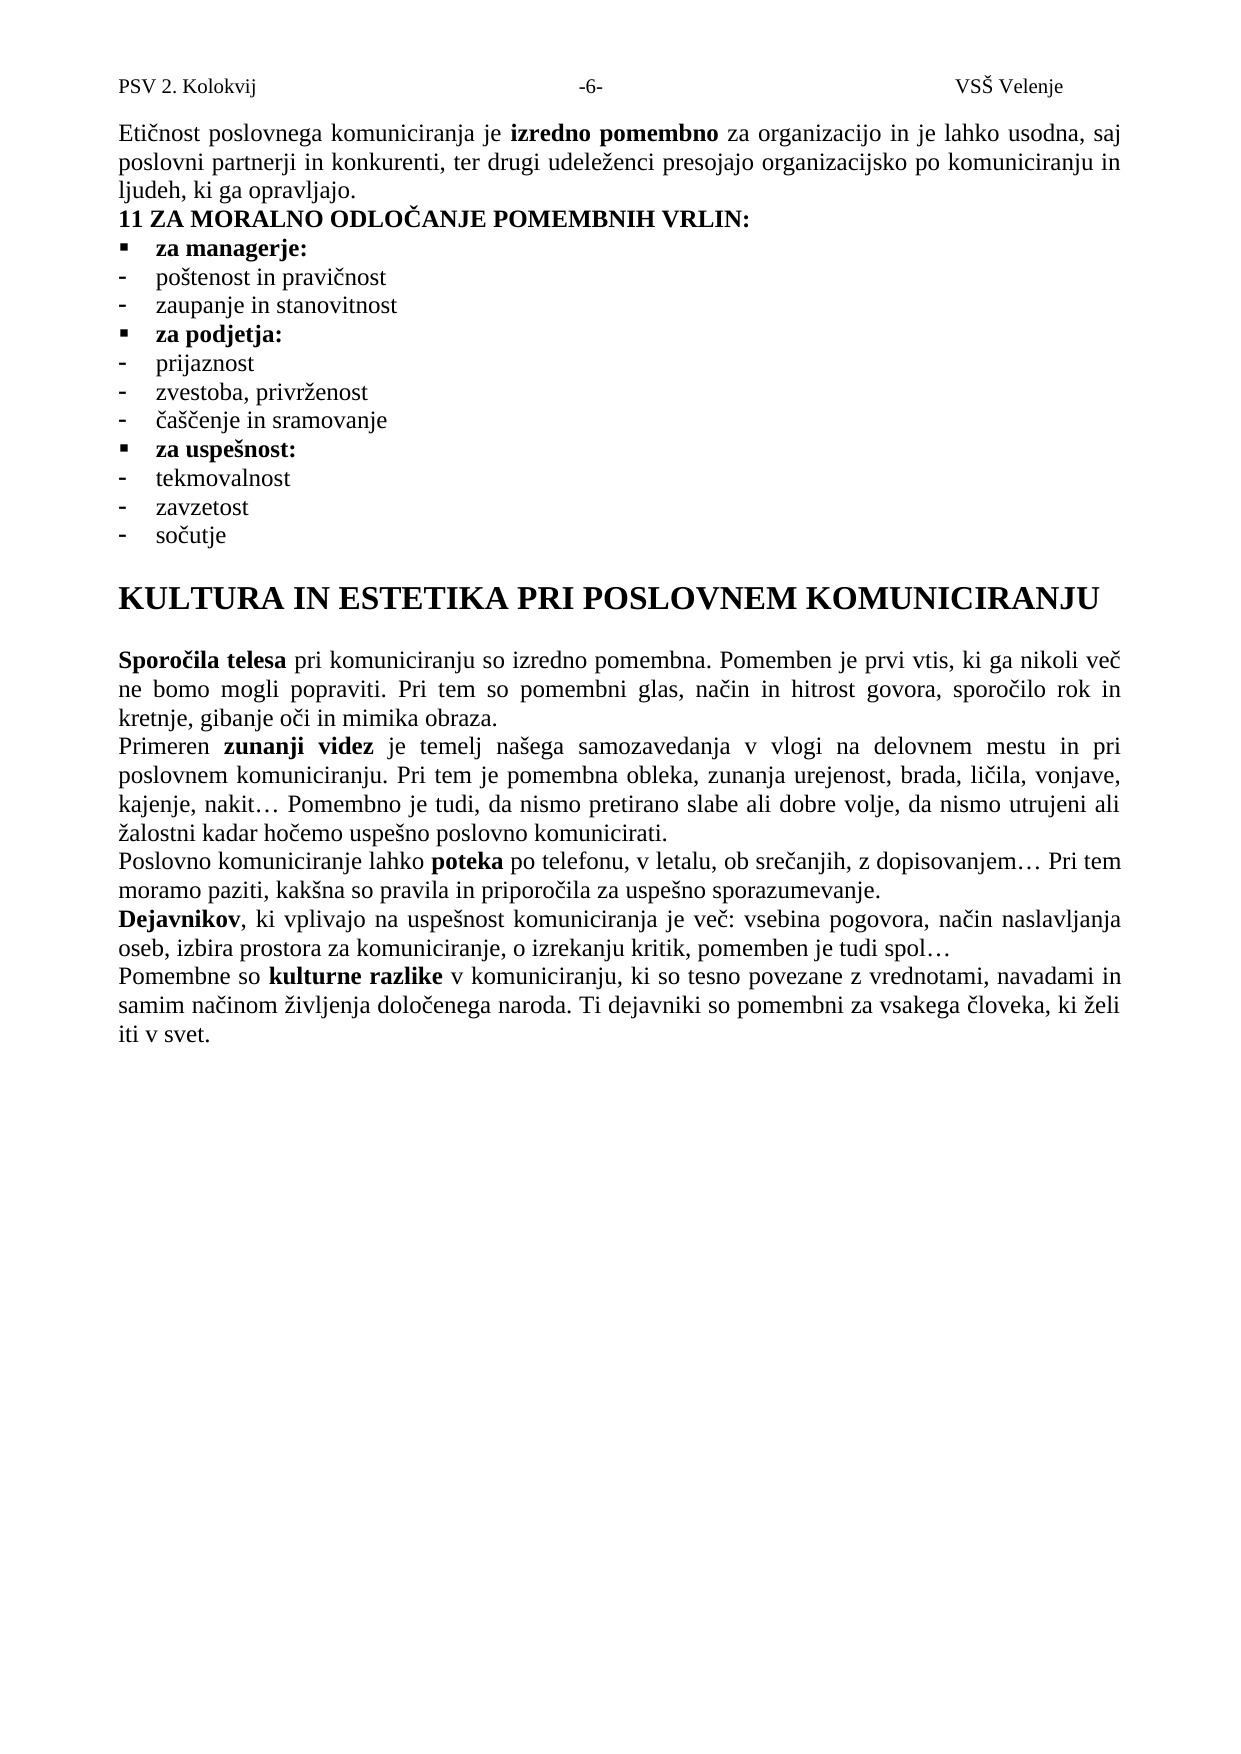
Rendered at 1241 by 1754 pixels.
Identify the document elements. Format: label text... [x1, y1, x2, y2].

list čaščenje in sramovanje [118, 406, 1122, 434]
list poštenost in pravičnost [118, 262, 1122, 291]
list prijaznost [118, 348, 1122, 377]
list za uspešnost: [118, 434, 1122, 463]
text Pomembne so kulturne razlike v komuniciranju, ki so tesno povezane z vrednotami, navadami in samim načinom življenja določenega naroda. Ti dejavniki so pomembni za vsakega človeka, ki želi iti v svet. [118, 961, 1122, 1048]
list sočutje [118, 521, 1122, 549]
text Etičnost poslovnega komuniciranja je izredno pomembno za organizacijo in je lahko usodna, saj poslovni partnerji in konkurenti, ter drugi udeleženci presojajo organizacijsko po komuniciranju in ljudeh, ki ga opravljajo. [118, 118, 1122, 204]
text Sporočila telesa pri komuniciranju so izredno pomembna. Pomemben je prvi vtis, ki ga nikoli več ne bomo mogli popraviti. Pri tem so pomembni glas, način in hitrost govora, sporočilo rok in kretnje, gibanje oči in mimika obraza. [118, 645, 1122, 731]
text Primeren zunanji videz je temelj našega samozavedanja v vlogi na delovnem mestu in pri poslovnem komuniciranju. Pri tem je pomembna obleka, zunanja urejenost, brada, ličila, vonjave, kajenje, nakit… Pomembno je tudi, da nismo pretirano slabe ali dobre volje, da nismo utrujeni ali žalostni kadar hočemo uspešno poslovno komunicirati. [118, 731, 1122, 846]
list za managerje: [118, 233, 1122, 262]
list zvestoba, privrženost [118, 377, 1122, 406]
list tekmovalnost [118, 463, 1122, 492]
text KULTURA IN ESTETIKA PRI POSLOVNEM KOMUNICIRANJU [118, 578, 1122, 616]
list zaupanje in stanovitnost [118, 291, 1122, 319]
list zavzetost [118, 492, 1122, 521]
text 11 ZA MORALNO ODLOČANJE POMEMBNIH VRLIN: [118, 204, 1122, 233]
text Poslovno komuniciranje lahko poteka po telefonu, v letalu, ob srečanjih, z dopisovanjem… Pri tem moramo paziti, kakšna so pravila in priporočila za uspešno sporazumevanje. [118, 846, 1122, 904]
list za podjetja: [118, 319, 1122, 348]
text Dejavnikov, ki vplivajo na uspešnost komuniciranja je več: vsebina pogovora, način naslavljanja oseb, izbira prostora za komuniciranje, o izrekanju kritik, pomemben je tudi spol… [118, 904, 1122, 961]
